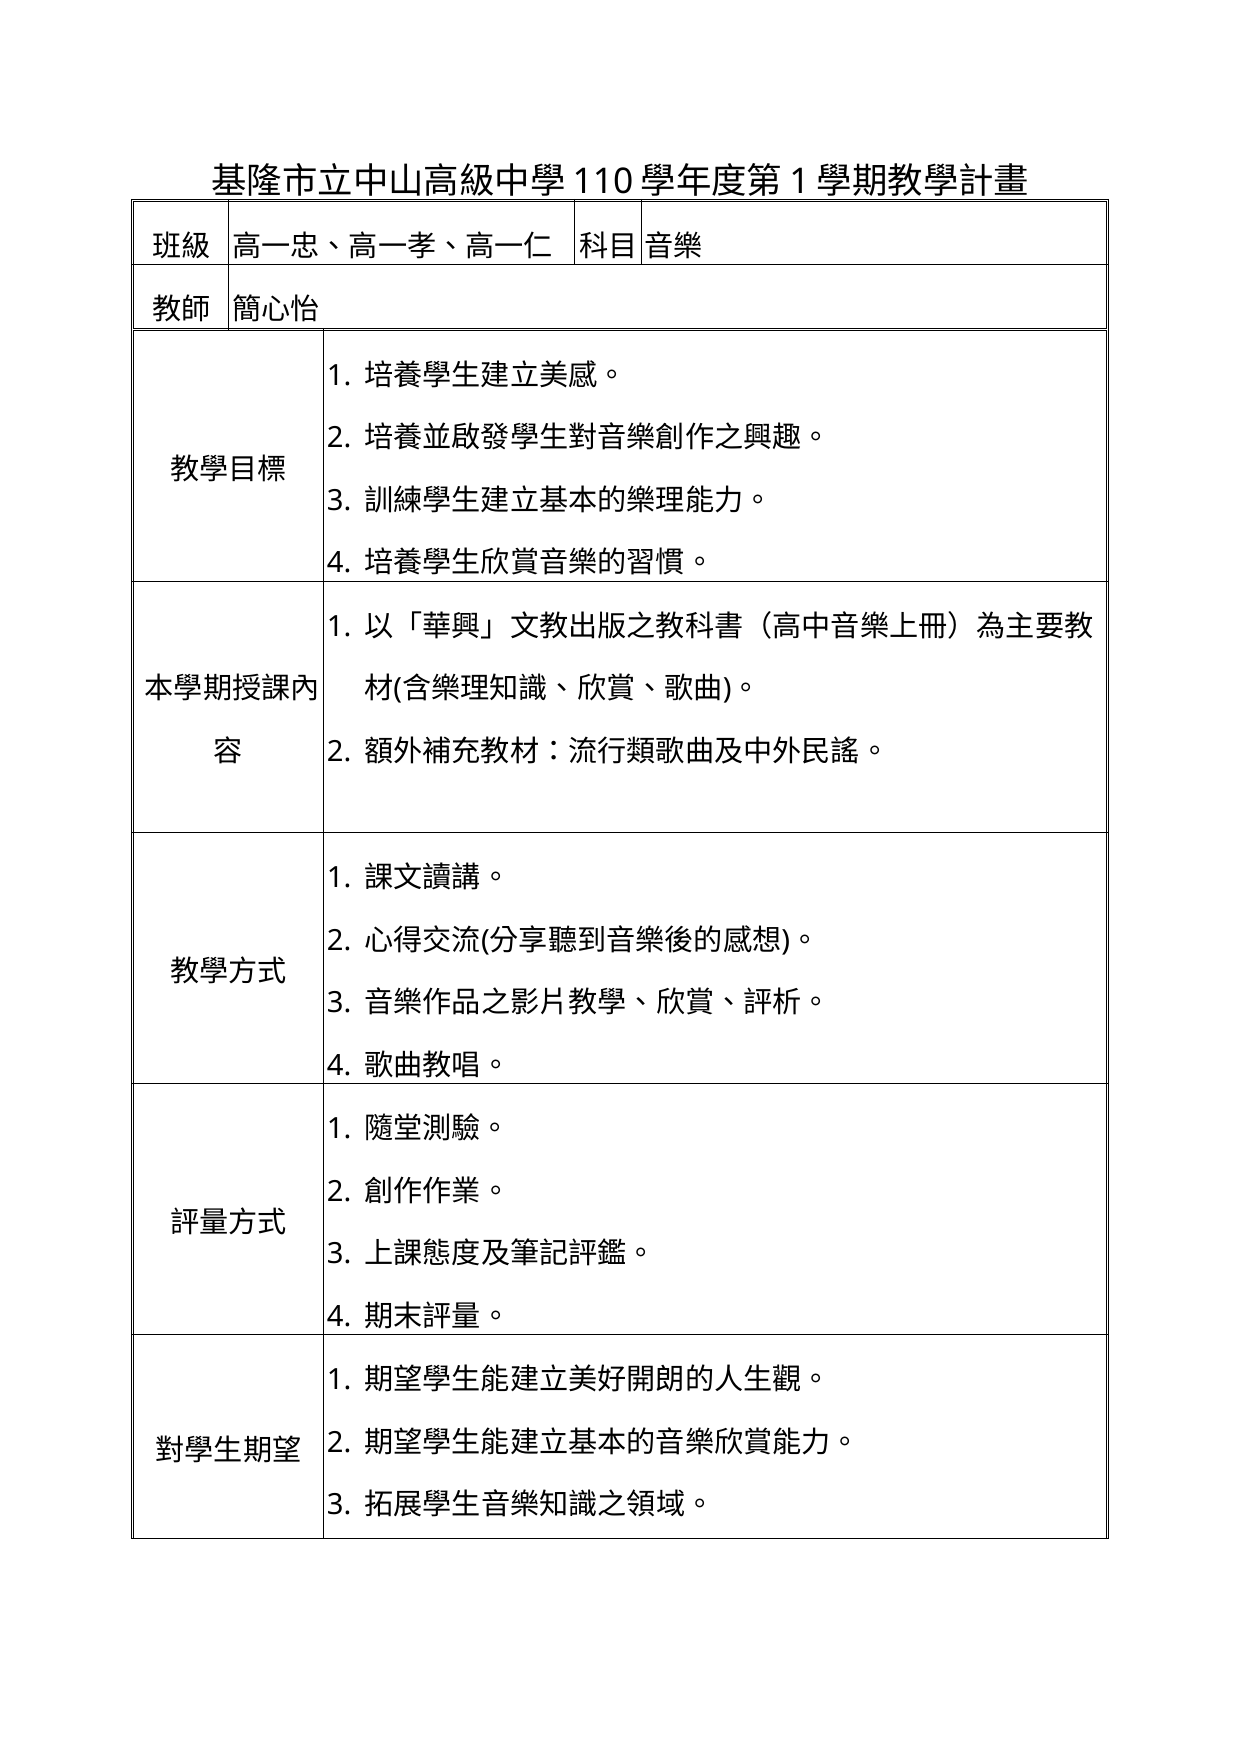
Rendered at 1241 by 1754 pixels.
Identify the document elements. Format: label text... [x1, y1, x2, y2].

table_cell 對學生期望 [134, 1335, 323, 1538]
table_cell 培養學生建立美感。 培養並啟發學生對音樂創作之興趣。 訓練學生建立基本的樂理能力。 培養學生欣賞音樂的習慣。 [324, 331, 1106, 581]
table_cell 課文讀講。 心得交流(分享聽到音樂後的感想)。 音樂作品之影片教學、欣賞、評析。 歌曲教唱。 [324, 833, 1106, 1083]
table_cell 簡心怡 [229, 265, 1106, 328]
table_cell 教師 [134, 265, 228, 328]
table_header 高一忠、高一孝、高一仁 [229, 202, 574, 264]
table_header 科目 [575, 202, 641, 264]
table_cell 隨堂測驗。 創作作業。 上課態度及筆記評鑑。 期末評量。 [324, 1084, 1106, 1334]
table_cell 期望學生能建立美好開朗的人生觀。 期望學生能建立基本的音樂欣賞能力。 拓展學生音樂知識之領域。 [324, 1335, 1106, 1538]
subtitle 基隆市立中山高級中學110學年度第1學期教學計畫 [187, 136, 1053, 199]
table_header 音樂 [642, 202, 1106, 264]
table_cell 教學目標 [134, 331, 323, 581]
table_cell 評量方式 [134, 1084, 323, 1334]
table_cell 教學方式 [134, 833, 323, 1083]
table_header 班級 [134, 202, 228, 264]
table_cell 本學期授課內容 [134, 582, 323, 832]
table_cell 以「華興」文教出版之教科書（高中音樂上冊）為主要教材(含樂理知識、欣賞、歌曲)。 額外補充教材：流行類歌曲及中外民謠。 [324, 582, 1106, 832]
